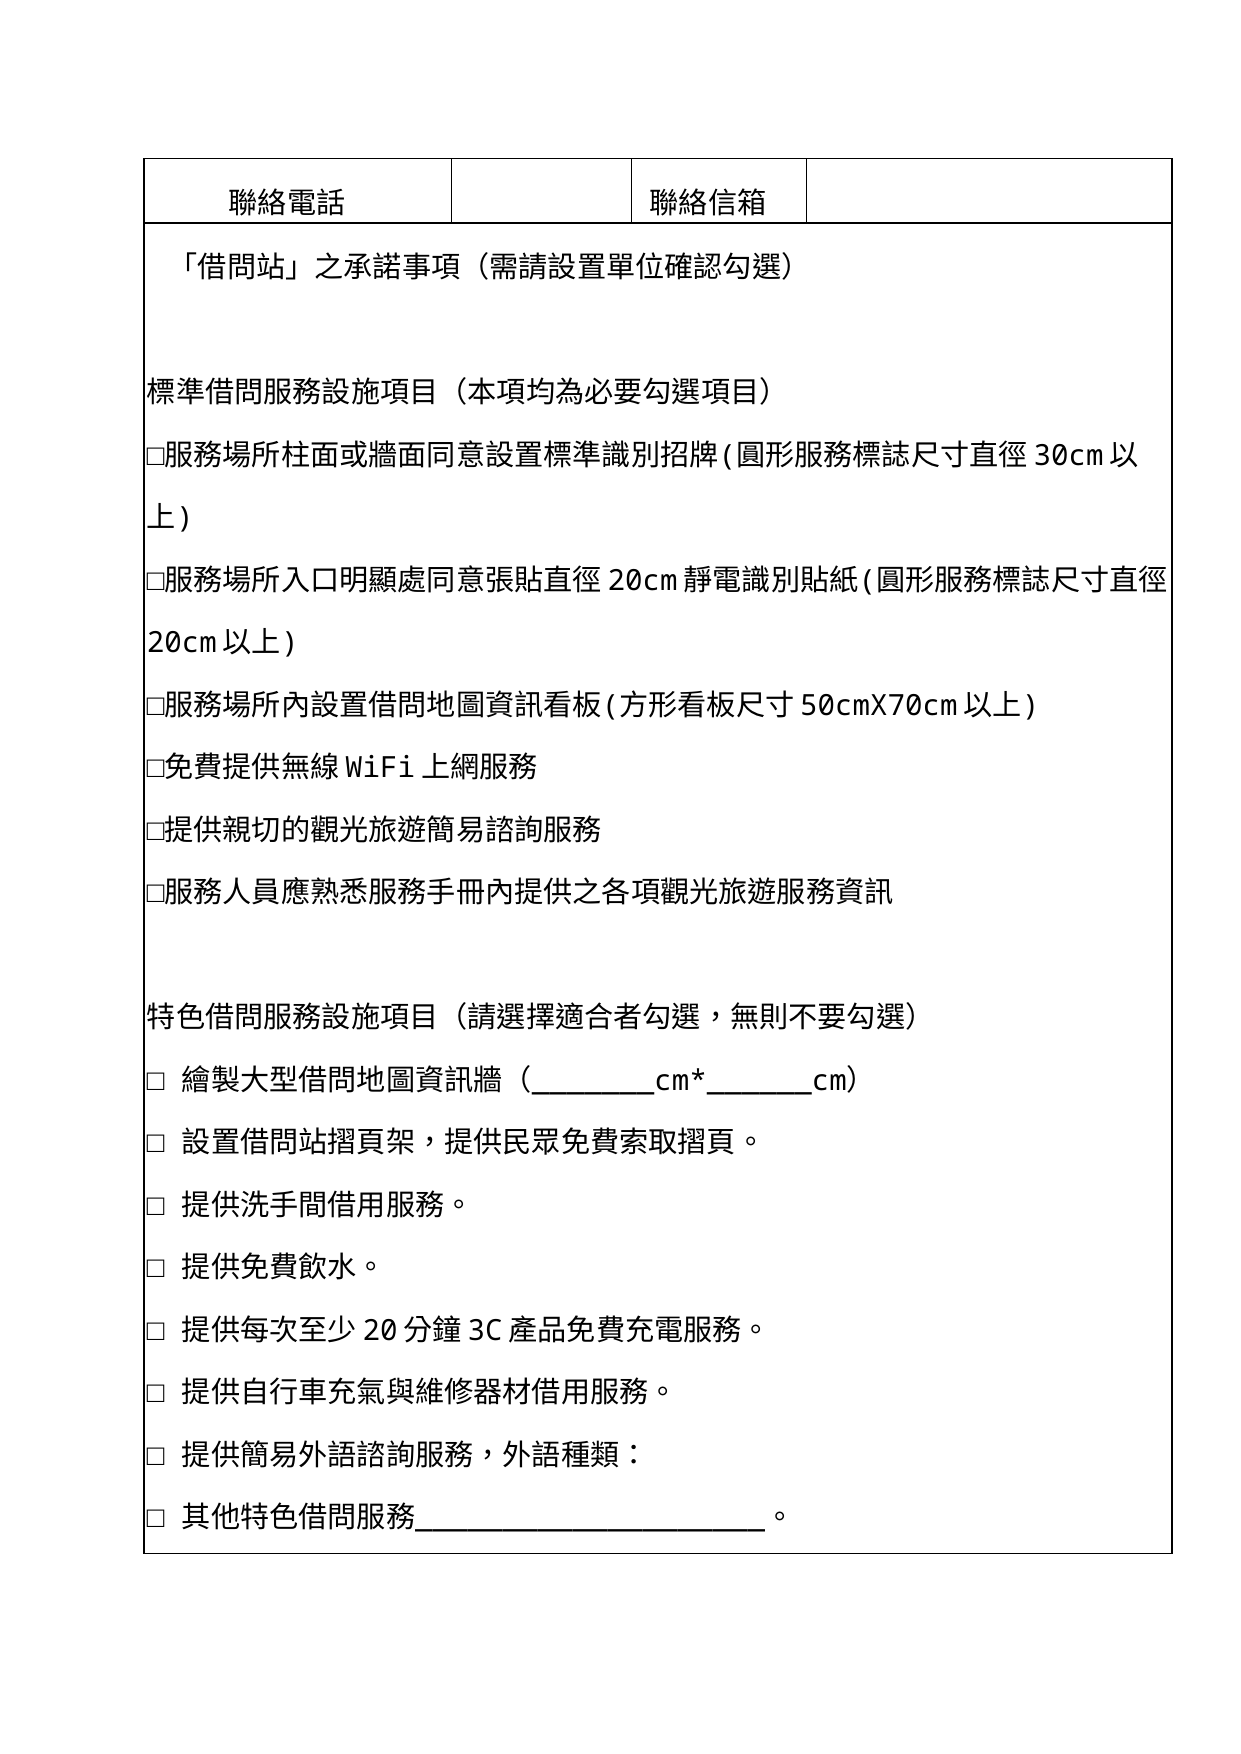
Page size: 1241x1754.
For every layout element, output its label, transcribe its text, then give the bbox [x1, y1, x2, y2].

table_cell 聯絡電話 [145, 159, 451, 222]
table_cell [452, 159, 631, 222]
table_cell 聯絡信箱 [632, 159, 806, 222]
table_cell [807, 159, 1171, 222]
table_cell 「借問站」之承諾事項（需請設置單位確認勾選） 標準借問服務設施項目（本項均為必要勾選項目） □服務場所柱面或牆面同意設置標準識別招牌(圓形服務標誌尺寸直徑30cm以上) □服務場所入口明顯處同意張貼直徑20cm靜電識別貼紙(圓形服務標誌尺寸直徑20cm以上) □服務場所內設置借問地圖資訊看板(方形看板尺寸50cmX70cm以上) □免費提供無線WiFi上網服務 □提供親切的觀光旅遊簡易諮詢服務 □服務人員應熟悉服務手冊內提供之各項觀光旅遊服務資訊 特色借問服務設施項目（請選擇適合者勾選，無則不要勾選） □ 繪製大型借問地圖資訊牆（_______cm*______cm） □ 設置借問站摺頁架，提供民眾免費索取摺頁。 □ 提供洗手間借用服務。 □ 提供免費飲水。 □ 提供每次至少20分鐘3C產品免費充電服務。 □ 提供自行車充氣與維修器材借用服務。 □ 提供簡易外語諮詢服務，外語種類： □ 其他特色借問服務____________________。 [145, 224, 1171, 1552]
